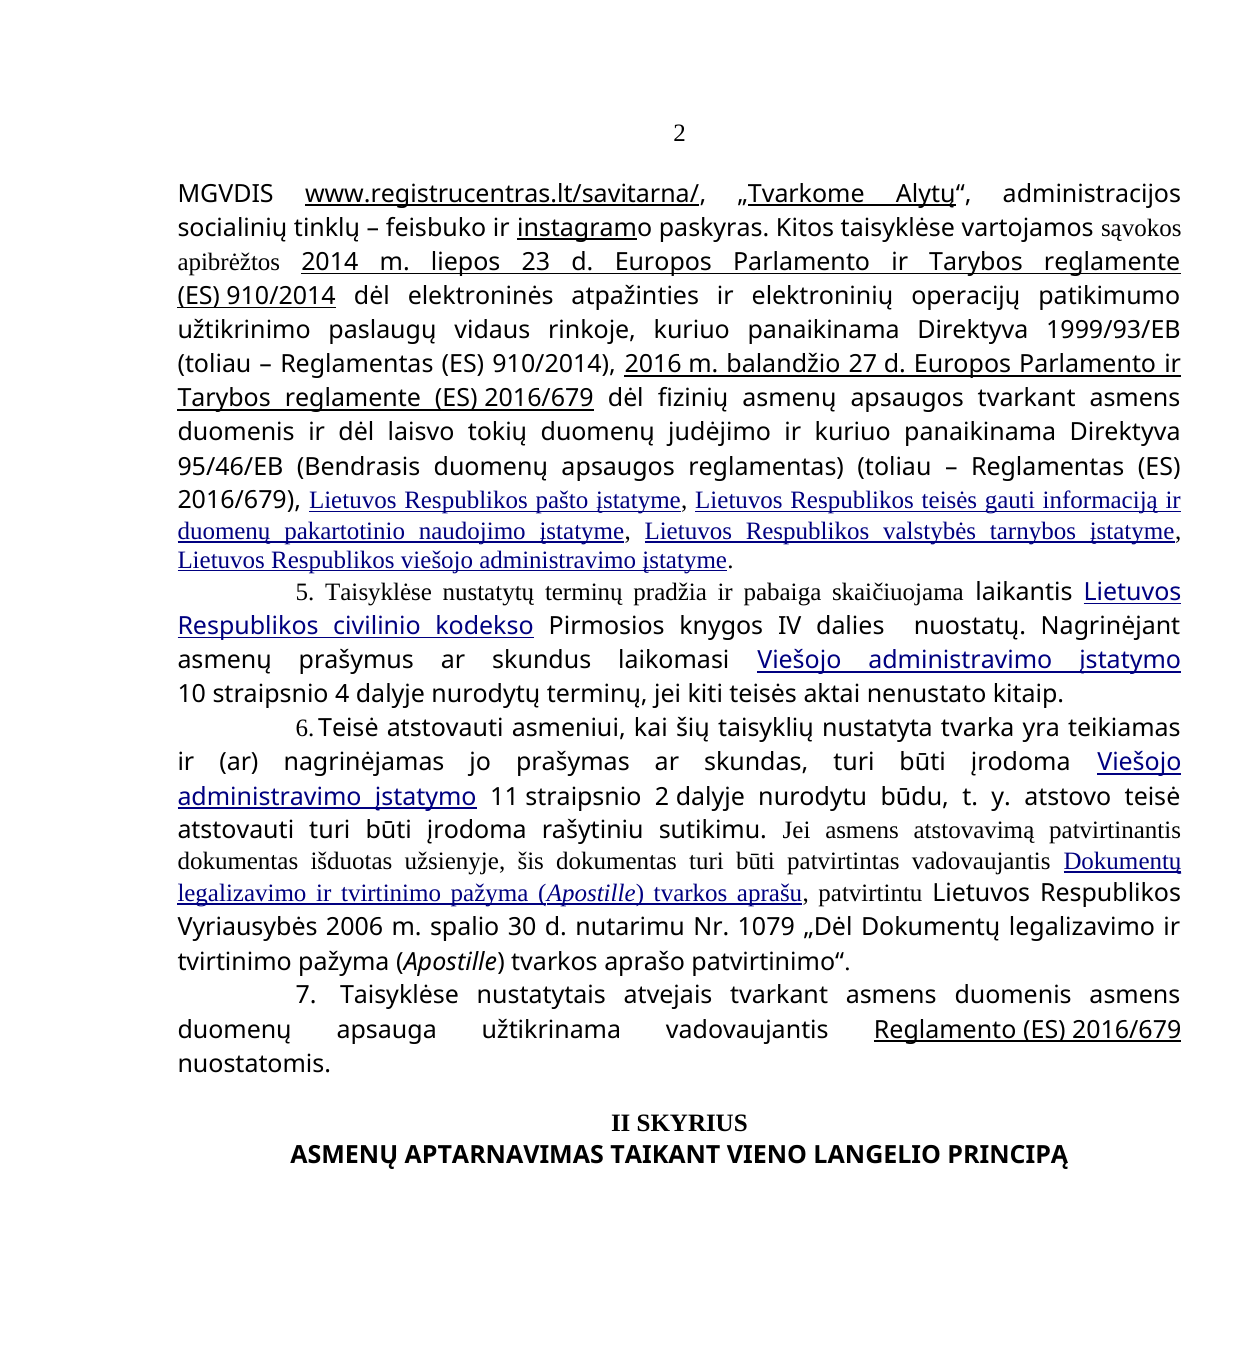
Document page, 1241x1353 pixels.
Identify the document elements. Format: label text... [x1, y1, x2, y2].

text 7. Taisyklėse nustatytais atvejais tvarkant asmens duomenis asmens duomenų apsauga užtikrinama vadovaujantis Reglamento (ES) 2016/679 nuostatomis. [177, 977, 1181, 1079]
text MGVDIS www.registrucentras.lt/savitarna/, „Tvarkome Alytų“, administracijos socialinių tinklų – feisbuko ir instagramo paskyras. Kitos taisyklėse vartojamos sąvokos apibrėžtos 2014 m. liepos 23 d. Europos Parlamento ir Tarybos reglamente (ES) 910/2014 dėl elektroninės atpažinties ir elektroninių operacijų patikimumo užtikrinimo paslaugų vidaus rinkoje, kuriuo panaikinama Direktyva 1999/93/EB (toliau – Reglamentas (ES) 910/2014), 2016 m. balandžio 27 d. Europos Parlamento ir Tarybos reglamente (ES) 2016/679 dėl fizinių asmenų apsaugos tvarkant asmens duomenis ir dėl laisvo tokių duomenų judėjimo ir kuriuo panaikinama Direktyva 95/46/EB (Bendrasis duomenų apsaugos reglamentas) (toliau – Reglamentas (ES) 2016/679), Lietuvos Respublikos pašto įstatyme, Lietuvos Respublikos teisės gauti informaciją ir duomenų pakartotinio naudojimo įstatyme, Lietuvos Respublikos valstybės tarnybos įstatyme, Lietuvos Respublikos viešojo administravimo įstatyme. [177, 176, 1181, 574]
text 6. Teisė atstovauti asmeniui, kai šių taisyklių nustatyta tvarka yra teikiamas ir (ar) nagrinėjamas jo prašymas ar skundas, turi būti įrodoma Viešojo administravimo įstatymo 11 straipsnio 2 dalyje nurodytu būdu, t. y. atstovo teisė atstovauti turi būti įrodoma rašytiniu sutikimu. Jei asmens atstovavimą patvirtinantis dokumentas išduotas užsienyje, šis dokumentas turi būti patvirtintas vadovaujantis Dokumentų legalizavimo ir tvirtinimo pažyma (Apostille) tvarkos aprašu, patvirtintu Lietuvos Respublikos Vyriausybės 2006 m. spalio 30 d. nutarimu Nr. 1079 „Dėl Dokumentų legalizavimo ir tvirtinimo pažyma (Apostille) tvarkos aprašo patvirtinimo“. [177, 710, 1181, 977]
text II SKYRIUS [177, 1108, 1181, 1137]
text ASMENŲ APTARNAVIMAS TAIKANT VIENO LANGELIO PRINCIPĄ [177, 1137, 1181, 1171]
text 5. Taisyklėse nustatytų terminų pradžia ir pabaiga skaičiuojama laikantis Lietuvos Respublikos civilinio kodekso Pirmosios knygos IV dalies nuostatų. Nagrinėjant asmenų prašymus ar skundus laikomasi Viešojo administravimo įstatymo 10 straipsnio 4 dalyje nurodytų terminų, jei kiti teisės aktai nenustato kitaip. [177, 574, 1181, 710]
